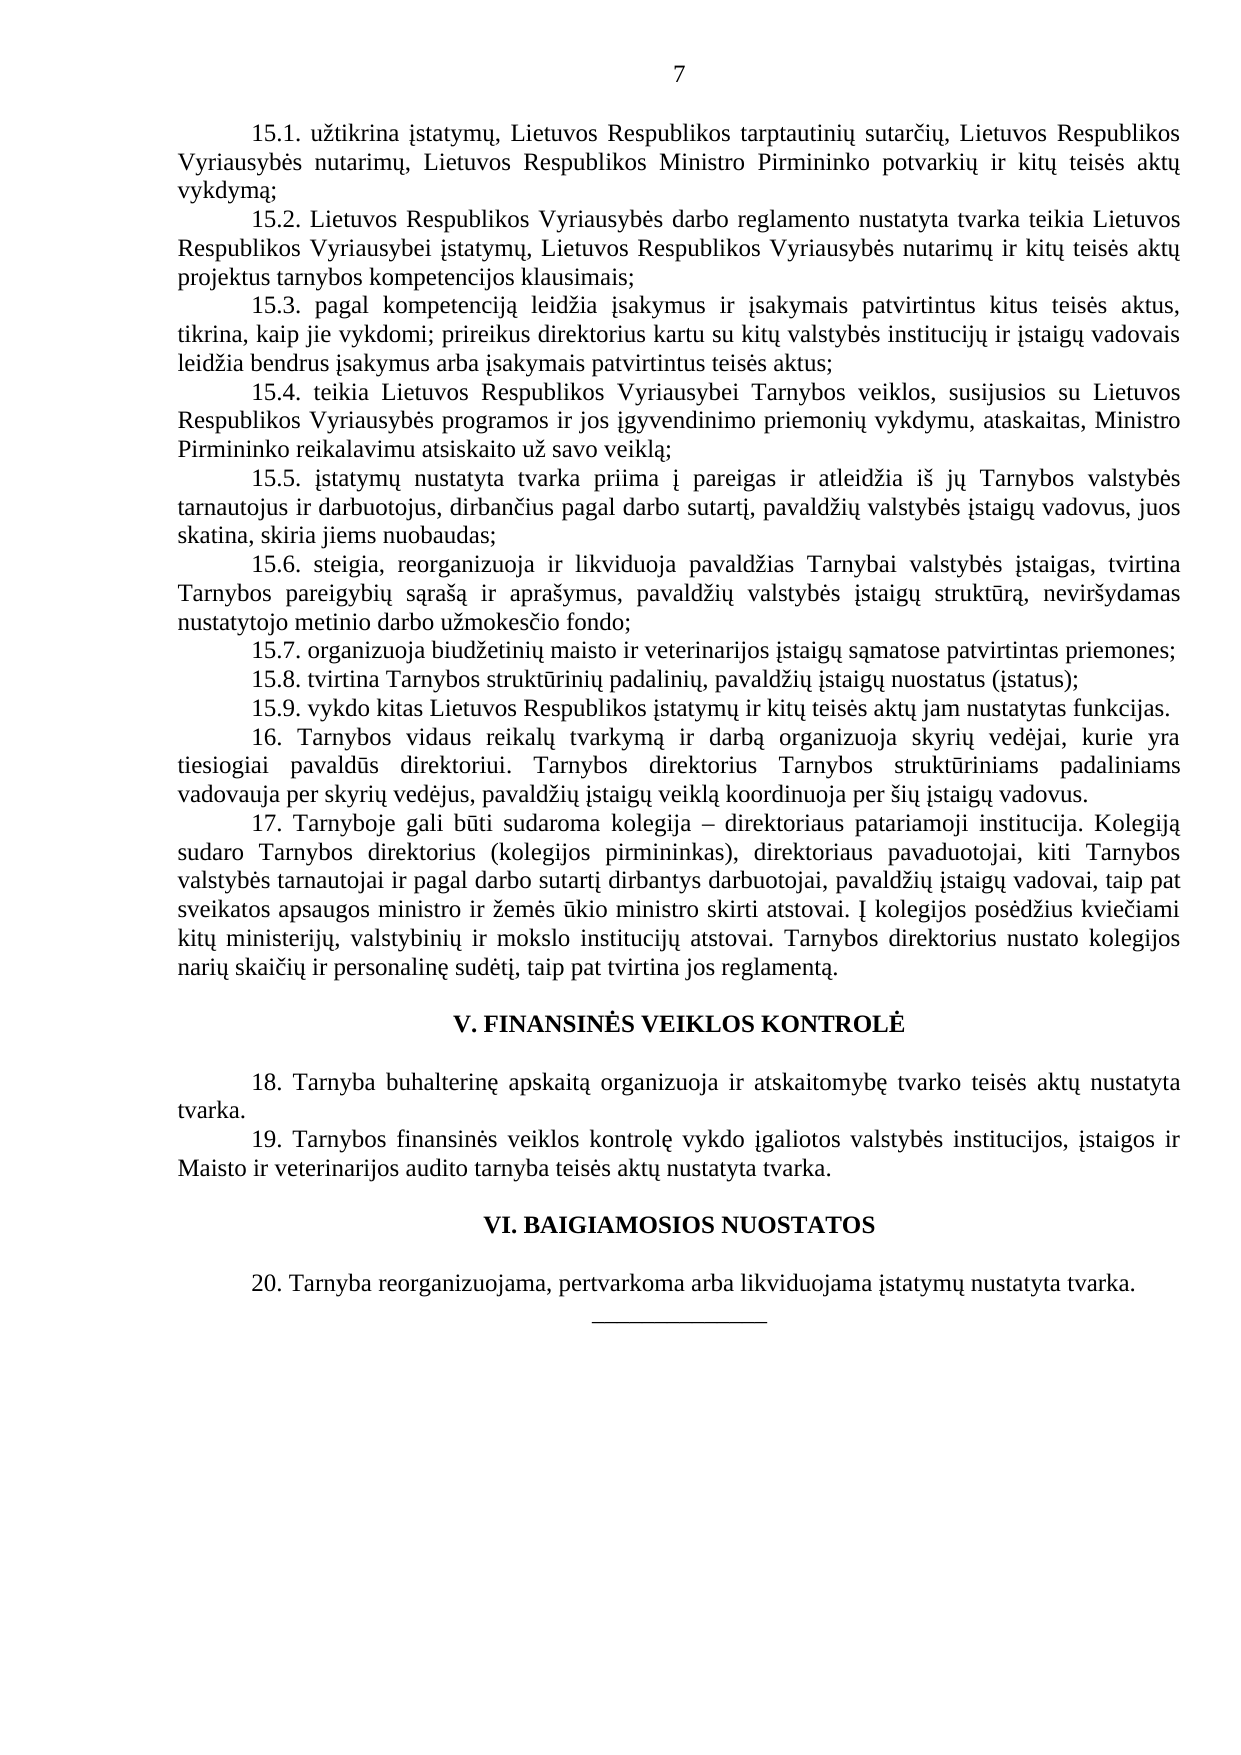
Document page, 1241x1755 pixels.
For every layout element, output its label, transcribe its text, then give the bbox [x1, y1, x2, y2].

text VI. BAIGIAMOSIOS NUOSTATOS [177, 1211, 1181, 1239]
text ______________ [177, 1297, 1181, 1326]
text 15.9. vykdo kitas Lietuvos Respublikos įstatymų ir kitų teisės aktų jam nustatytas funkcijas. [177, 693, 1181, 722]
text 20. Tarnyba reorganizuojama, pertvarkoma arba likviduojama įstatymų nustatyta tvarka. [177, 1268, 1181, 1297]
text 18. Tarnyba buhalterinę apskaitą organizuoja ir atskaitomybę tvarko teisės aktų nustatyta tvarka. [177, 1067, 1181, 1124]
text 15.3. pagal kompetenciją leidžia įsakymus ir įsakymais patvirtintus kitus teisės aktus, tikrina, kaip jie vykdomi; prireikus direktorius kartu su kitų valstybės institucijų ir įstaigų vadovais leidžia bendrus įsakymus arba įsakymais patvirtintus teisės aktus; [177, 291, 1181, 377]
text 15.4. teikia Lietuvos Respublikos Vyriausybei Tarnybos veiklos, susijusios su Lietuvos Respublikos Vyriausybės programos ir jos įgyvendinimo priemonių vykdymu, ataskaitas, Ministro Pirmininko reikalavimu atsiskaito už savo veiklą; [177, 377, 1181, 463]
text 16. Tarnybos vidaus reikalų tvarkymą ir darbą organizuoja skyrių vedėjai, kurie yra tiesiogiai pavaldūs direktoriui. Tarnybos direktorius Tarnybos struktūriniams padaliniams vadovauja per skyrių vedėjus, pavaldžių įstaigų veiklą koordinuoja per šių įstaigų vadovus. [177, 722, 1181, 808]
text 15.2. Lietuvos Respublikos Vyriausybės darbo reglamento nustatyta tvarka teikia Lietuvos Respublikos Vyriausybei įstatymų, Lietuvos Respublikos Vyriausybės nutarimų ir kitų teisės aktų projektus tarnybos kompetencijos klausimais; [177, 204, 1181, 291]
text 15.6. steigia, reorganizuoja ir likviduoja pavaldžias Tarnybai valstybės įstaigas, tvirtina Tarnybos pareigybių sąrašą ir aprašymus, pavaldžių valstybės įstaigų struktūrą, neviršydamas nustatytojo metinio darbo užmokesčio fondo; [177, 549, 1181, 636]
text 15.5. įstatymų nustatyta tvarka priima į pareigas ir atleidžia iš jų Tarnybos valstybės tarnautojus ir darbuotojus, dirbančius pagal darbo sutartį, pavaldžių valstybės įstaigų vadovus, juos skatina, skiria jiems nuobaudas; [177, 463, 1181, 549]
text 19. Tarnybos finansinės veiklos kontrolę vykdo įgaliotos valstybės institucijos, įstaigos ir Maisto ir veterinarijos audito tarnyba teisės aktų nustatyta tvarka. [177, 1124, 1181, 1182]
text 15.7. organizuoja biudžetinių maisto ir veterinarijos įstaigų sąmatose patvirtintas priemones; [177, 636, 1181, 664]
text 15.8. tvirtina Tarnybos struktūrinių padalinių, pavaldžių įstaigų nuostatus (įstatus); [177, 664, 1181, 693]
text V. FINANSINĖS VEIKLOS KONTROLĖ [177, 1009, 1181, 1038]
text 17. Tarnyboje gali būti sudaroma kolegija – direktoriaus patariamoji institucija. Kolegiją sudaro Tarnybos direktorius (kolegijos pirmininkas), direktoriaus pavaduotojai, kiti Tarnybos valstybės tarnautojai ir pagal darbo sutartį dirbantys darbuotojai, pavaldžių įstaigų vadovai, taip pat sveikatos apsaugos ministro ir žemės ūkio ministro skirti atstovai. Į kolegijos posėdžius kviečiami kitų ministerijų, valstybinių ir mokslo institucijų atstovai. Tarnybos direktorius nustato kolegijos narių skaičių ir personalinę sudėtį, taip pat tvirtina jos reglamentą. [177, 808, 1181, 981]
text 15.1. užtikrina įstatymų, Lietuvos Respublikos tarptautinių sutarčių, Lietuvos Respublikos Vyriausybės nutarimų, Lietuvos Respublikos Ministro Pirmininko potvarkių ir kitų teisės aktų vykdymą; [177, 118, 1181, 204]
